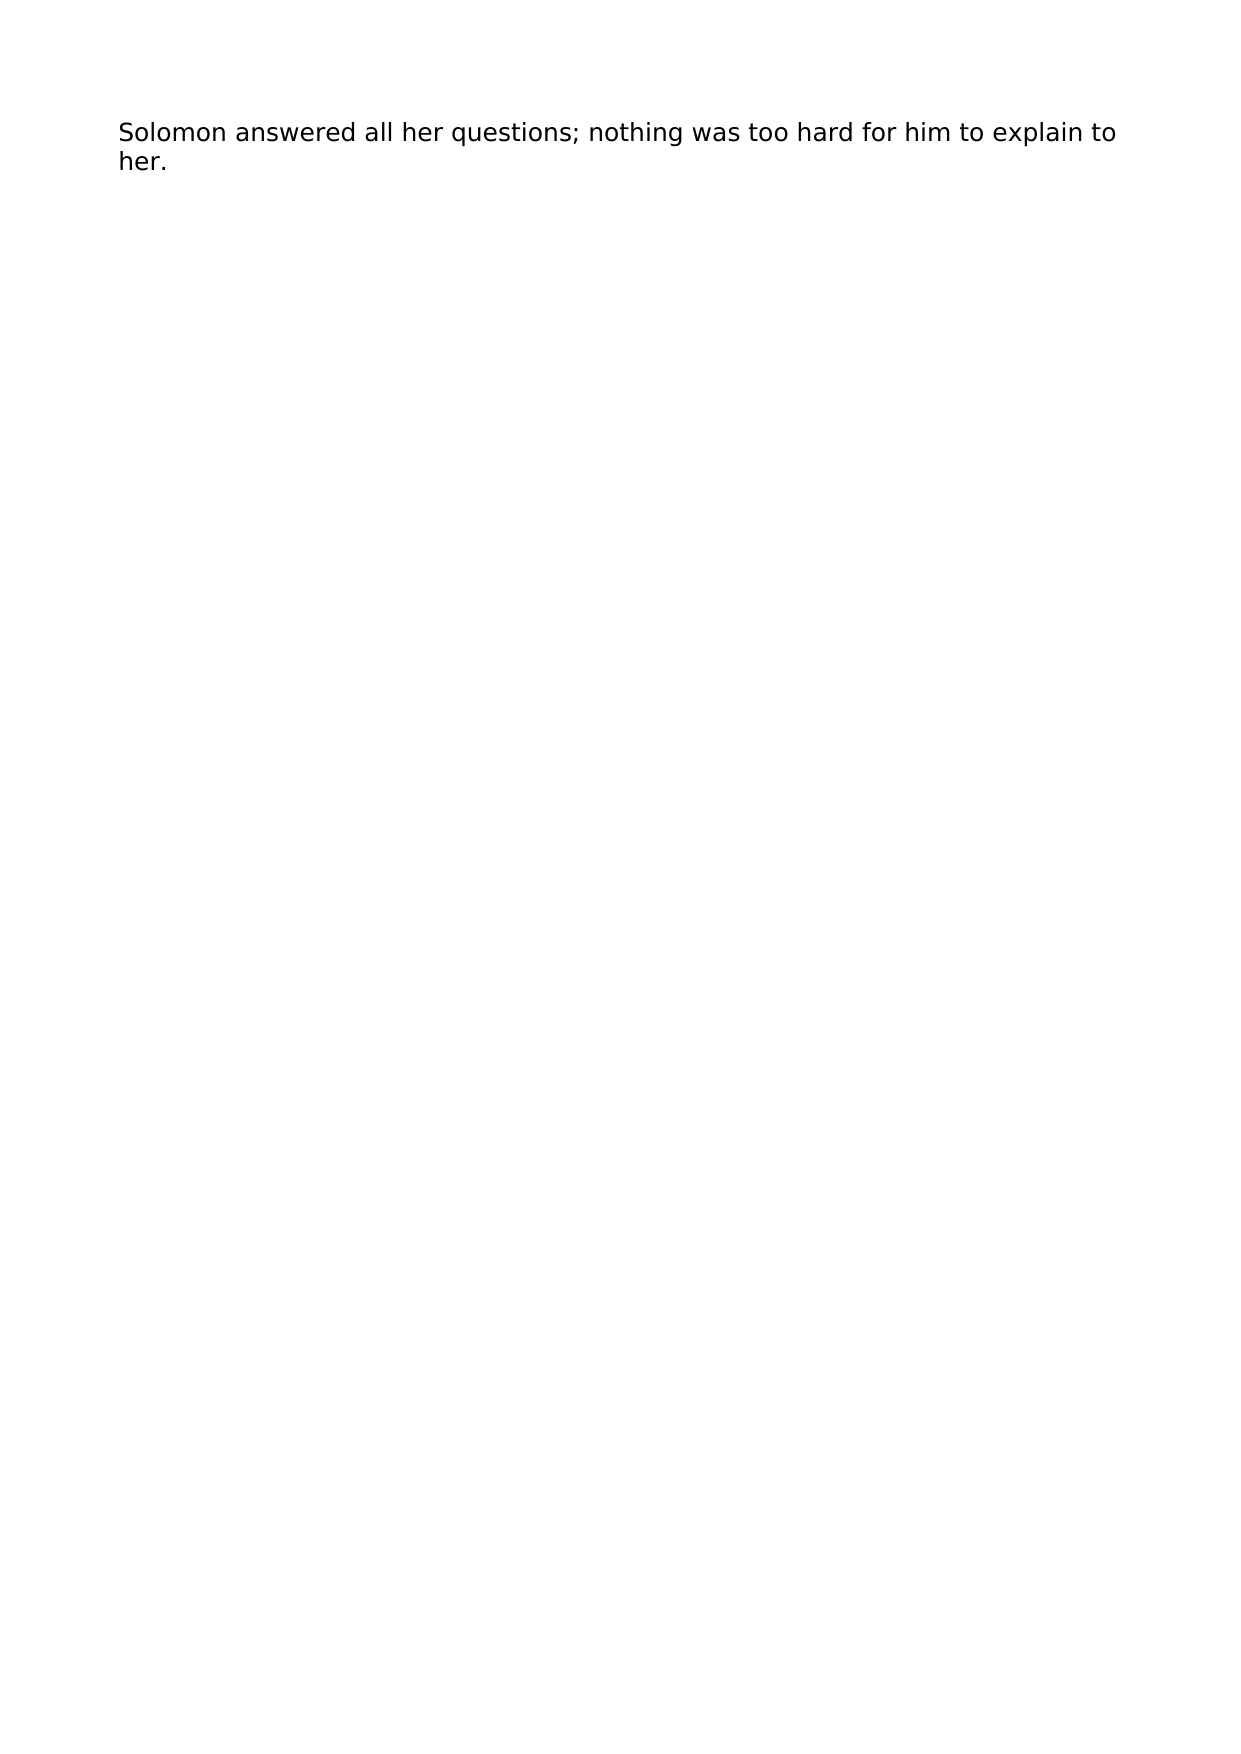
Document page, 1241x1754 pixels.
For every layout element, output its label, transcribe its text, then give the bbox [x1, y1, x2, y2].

text Solomon answered all her questions; nothing was too hard for him to explain to her. [118, 118, 1122, 176]
